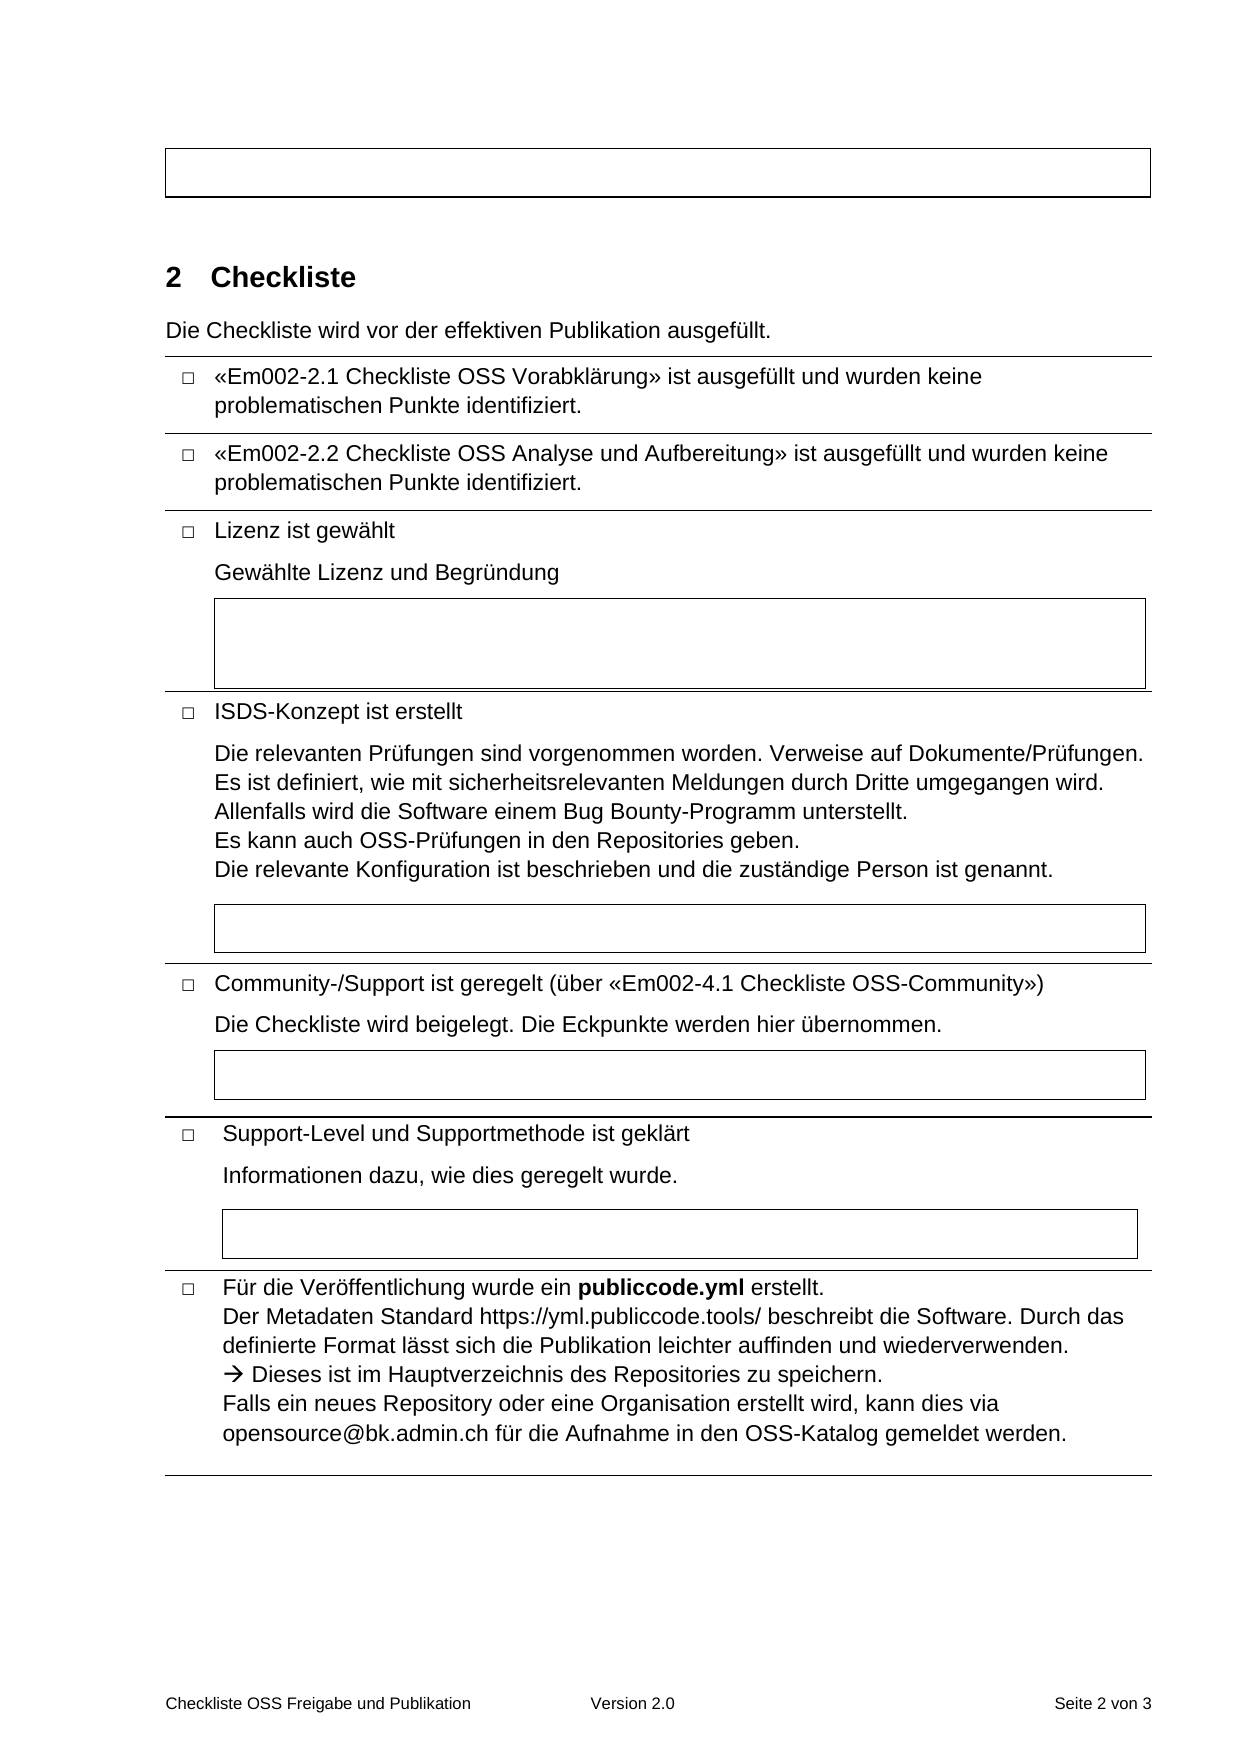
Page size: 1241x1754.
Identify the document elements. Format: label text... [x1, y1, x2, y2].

table_cell ☐ [165, 434, 211, 510]
table_header «Em002-2.1 Checkliste OSS Vorabklärung» ist ausgefüllt und wurden keine problematischen Punkte identifiziert. [211, 357, 1152, 433]
table_header [223, 1210, 1137, 1258]
table_cell ISDS-Konzept ist erstellt Die relevanten Prüfungen sind vorgenommen worden. Verweise auf Dokumente/Prüfungen. Es ist definiert, wie mit sicherheitsrelevanten Meldungen durch Dritte umgegangen wird. Allenfalls wird die Software einem Bug Bounty-Programm unterstellt. Es kann auch OSS-Prüfungen in den Repositories geben. Die relevante Konfiguration ist beschrieben und die zuständige Person ist genannt. [211, 692, 1152, 963]
table_cell [1147, 434, 1152, 510]
table_cell Für die Veröffentlichung wurde ein publiccode.yml erstellt. Der Metadaten Standard https://yml.publiccode.tools/ beschreibt die Software. Durch das definierte Format lässt sich die Publikation leichter auffinden und wiederverwenden.  Dieses ist im Hauptverzeichnis des Repositories zu speichern. Falls ein neues Repository oder eine Organisation erstellt wird, kann dies via opensource@bk.admin.ch für die Aufnahme in den OSS-Katalog gemeldet werden. [211, 1271, 1152, 1475]
table_header [215, 599, 1145, 688]
table_header [215, 905, 1145, 952]
table_cell Community-/Support ist geregelt (über «Em002-4.1 Checkliste OSS-Community») Die Checkliste wird beigelegt. Die Eckpunkte werden hier übernommen. [211, 964, 1152, 1116]
table_cell ☐ [165, 964, 211, 1116]
table_cell ☐ [165, 511, 211, 691]
table_cell «Em002-2.2 Checkliste OSS Analyse und Aufbereitung» ist ausgefüllt und wurden keine problematischen Punkte identifiziert. [211, 434, 1147, 510]
table_cell Lizenz ist gewählt Gewählte Lizenz und Begründung [211, 511, 1152, 691]
table_header ☐ [165, 357, 211, 433]
table_header [166, 149, 1150, 196]
table_cell ☐ [165, 1118, 211, 1270]
table_cell ☐ [165, 1271, 211, 1475]
text Die Checkliste wird vor der effektiven Publikation ausgefüllt. [165, 314, 1152, 343]
subtitle Checkliste [165, 260, 1152, 293]
table_cell Support-Level und Supportmethode ist geklärt Informationen dazu, wie dies geregelt wurde. [211, 1118, 1152, 1270]
table_cell ☐ [165, 692, 211, 963]
table_header [215, 1051, 1145, 1099]
